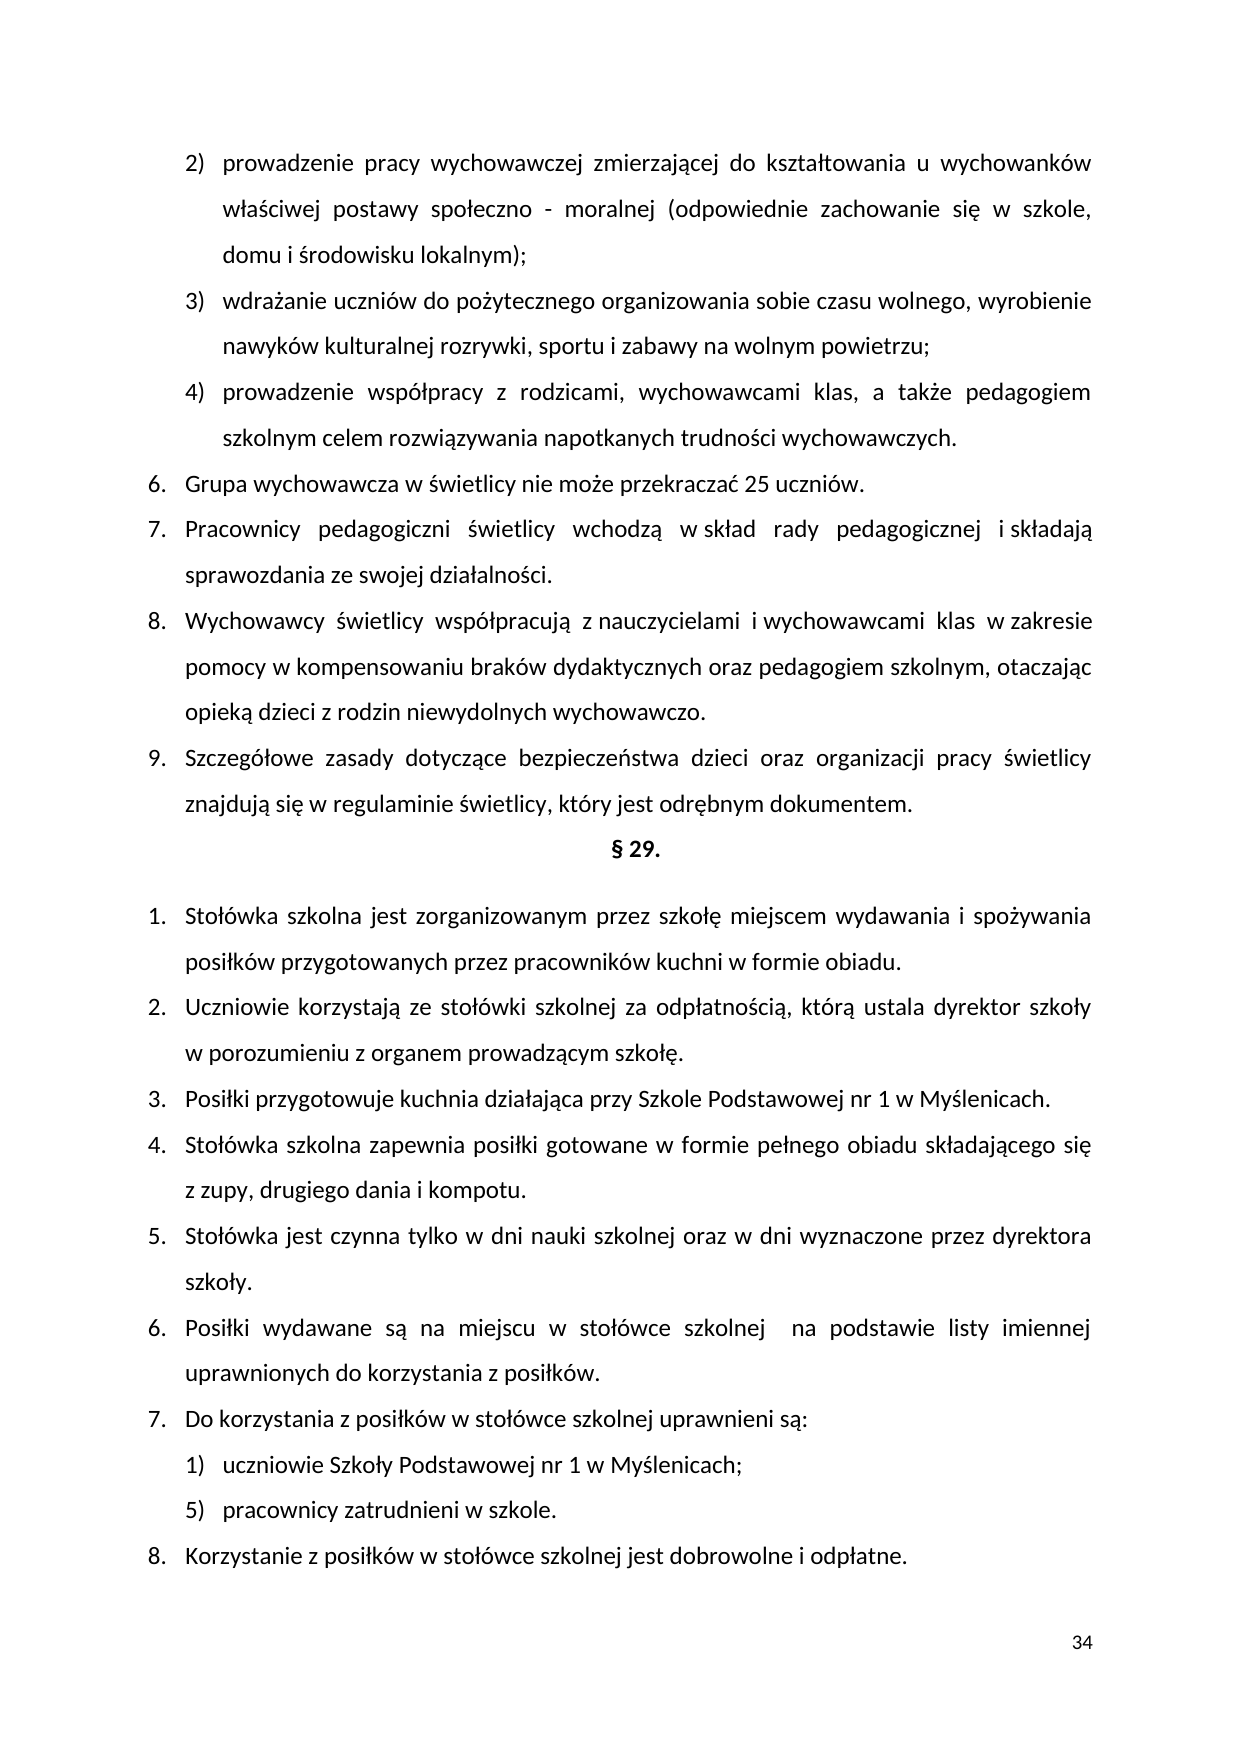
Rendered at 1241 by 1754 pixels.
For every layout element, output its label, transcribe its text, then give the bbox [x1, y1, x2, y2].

list Wychowawcy świetlicy współpracują z nauczycielami i wychowawcami klas w zakresie pomocy w kompensowaniu braków dydaktycznych oraz pedagogiem szkolnym, otaczając opieką dzieci z rodzin niewydolnych wychowawczo. [148, 605, 1093, 727]
list Szczegółowe zasady dotyczące bezpieczeństwa dzieci oraz organizacji pracy świetlicy znajdują się w regulaminie świetlicy, który jest odrębnym dokumentem. [148, 742, 1093, 818]
list Stołówka szkolna zapewnia posiłki gotowane w formie pełnego obiadu składającego się z zupy, drugiego dania i kompotu. [148, 1129, 1093, 1205]
list Posiłki wydawane są na miejscu w stołówce szkolnej na podstawie listy imiennej uprawnionych do korzystania z posiłków. [148, 1312, 1093, 1388]
list pracownicy zatrudnieni w szkole. [185, 1494, 1093, 1525]
list wdrażanie uczniów do pożytecznego organizowania sobie czasu wolnego, wyrobienie nawyków kulturalnej rozrywki, sportu i zabawy na wolnym powietrzu; [185, 285, 1093, 361]
list Pracownicy pedagogiczni świetlicy wchodzą w skład rady pedagogicznej i składają sprawozdania ze swojej działalności. [148, 513, 1093, 590]
list Stołówka jest czynna tylko w dni nauki szkolnej oraz w dni wyznaczone przez dyrektora szkoły. [148, 1220, 1093, 1296]
list uczniowie Szkoły Podstawowej nr 1 w Myślenicach; [185, 1449, 1093, 1479]
list prowadzenie pracy wychowawczej zmierzającej do kształtowania u wychowanków właściwej postawy społeczno - moralnej (odpowiednie zachowanie się w szkole, domu i środowisku lokalnym); [185, 148, 1093, 269]
list Stołówka szkolna jest zorganizowanym przez szkołę miejscem wydawania i spożywania posiłków przygotowanych przez pracowników kuchni w formie obiadu. [148, 900, 1093, 976]
list Korzystanie z posiłków w stołówce szkolnej jest dobrowolne i odpłatne. [148, 1540, 1093, 1571]
list § 29. [185, 833, 1087, 864]
list Grupa wychowawcza w świetlicy nie może przekraczać 25 uczniów. [148, 468, 1093, 498]
list Do korzystania z posiłków w stołówce szkolnej uprawnieni są: [148, 1403, 1093, 1434]
list Posiłki przygotowuje kuchnia działająca przy Szkole Podstawowej nr 1 w Myślenicach. [148, 1083, 1093, 1113]
list prowadzenie współpracy z rodzicami, wychowawcami klas, a także pedagogiem szkolnym celem rozwiązywania napotkanych trudności wychowawczych. [185, 376, 1093, 452]
list Uczniowie korzystają ze stołówki szkolnej za odpłatnością, którą ustala dyrektor szkoły w porozumieniu z organem prowadzącym szkołę. [148, 992, 1093, 1068]
